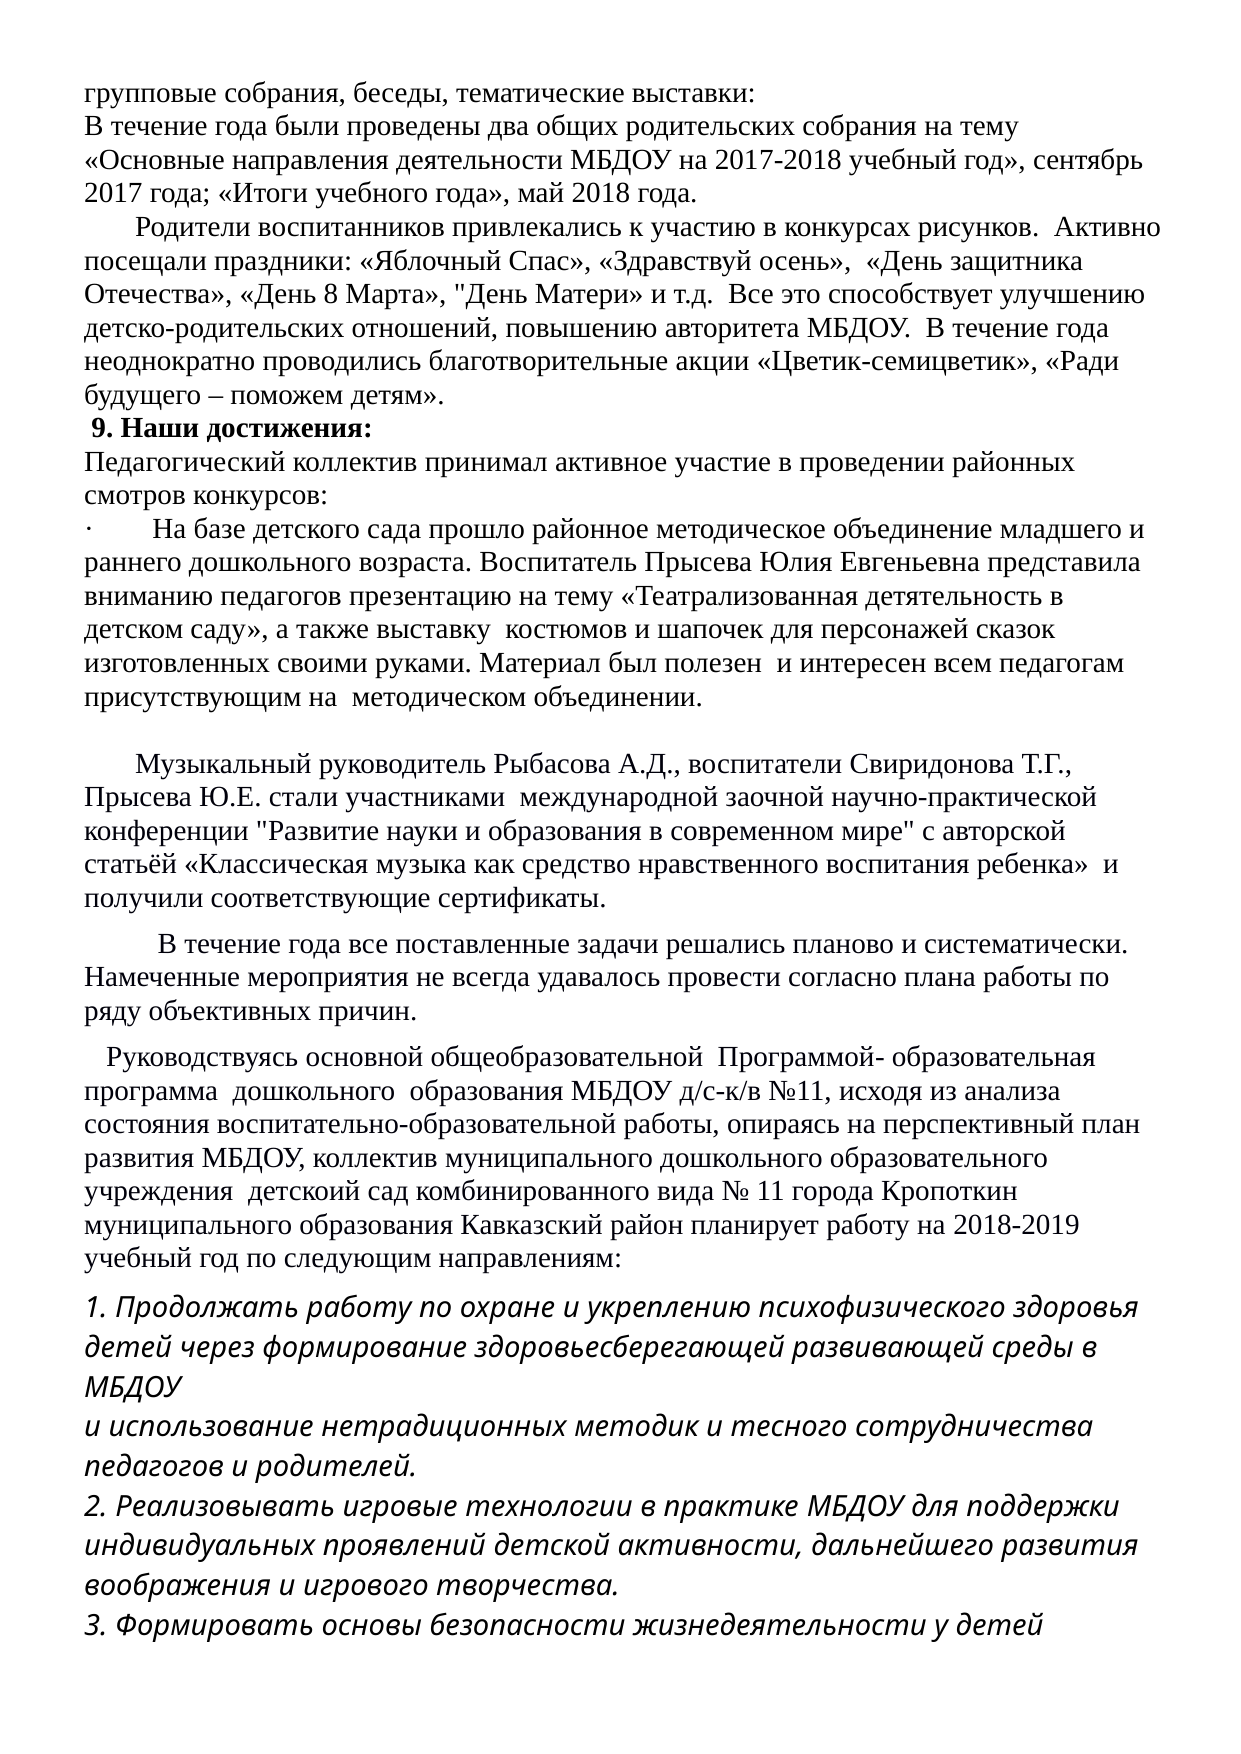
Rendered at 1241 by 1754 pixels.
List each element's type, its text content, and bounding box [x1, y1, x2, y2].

text групповые собрания, беседы, тематические выставки: В течение года были проведены два общих родительских собрания на тему «Основные направления деятельности МБДОУ на 2017-2018 учебный год», сентябрь 2017 года; «Итоги учебного года», май 2018 года. Родители воспитанников привлекались к участию в конкурсах рисунков. Активно посещали праздники: «Яблочный Спас», «Здравствуй осень», «День защитника Отечества», «День 8 Марта», "День Матери» и т.д. Все это способствует улучшению детско-родительских отношений, повышению авторитета МБДОУ. В течение года неоднократно проводились благотворительные акции «Цветик-семицветик», «Ради будущего – поможем детям». [84, 75, 1163, 410]
text 9. Наши достижения: [84, 410, 1163, 444]
text Руководствуясь основной общеобразовательной Программой- образовательная программа дошкольного образования МБДОУ д/с-к/в №11, исходя из анализа состояния воспитательно-образовательной работы, опираясь на перспективный план развития МБДОУ, коллектив муниципального дошкольного образовательного учреждения детскоий сад комбинированного вида № 11 города Кропоткин муниципального образования Кавказский район планирует работу на 2018-2019 учебный год по следующим направлениям: [84, 1039, 1160, 1274]
text Музыкальный руководитель Рыбасова А.Д., воспитатели Свиридонова Т.Г., Прысева Ю.Е. стали участниками международной заочной научно-практической конференции "Развитие науки и образования в современном мире" с авторской статьёй «Классическая музыка как средство нравственного воспитания ребенка» и получили соответствующие сертификаты. [84, 746, 1160, 913]
text · На базе детского сада прошло районное методическое объединение младшего и раннего дошкольного возраста. Воспитатель Прысева Юлия Евгеньевна представила вниманию педагогов презентацию на тему «Театрализованная детятельность в детском саду», а также выставку костюмов и шапочек для персонажей сказок изготовленных своими руками. Материал был полезен и интересен всем педагогам присутствующим на методическом объединении. [84, 511, 1160, 712]
text 1. Продолжать работу по охране и укреплению психофизического здоровья детей через формирование здоровьесберегающей развивающей среды в МБДОУ и использование нетрадиционных методик и тесного сотрудничества педагогов и родителей. 2. Реализовывать игровые технологии в практике МБДОУ для поддержки индивидуальных проявлений детской активности, дальнейшего развития воображения и игрового творчества. 3. Формировать основы безопасности жизнедеятельности у детей [84, 1286, 1163, 1644]
text Педагогический коллектив принимал активное участие в проведении районных смотров конкурсов: [84, 444, 1160, 511]
text В течение года все поставленные задачи решались планово и систематически. Намеченные мероприятия не всегда удавалось провести согласно плана работы по ряду объективных причин. [84, 926, 1160, 1027]
